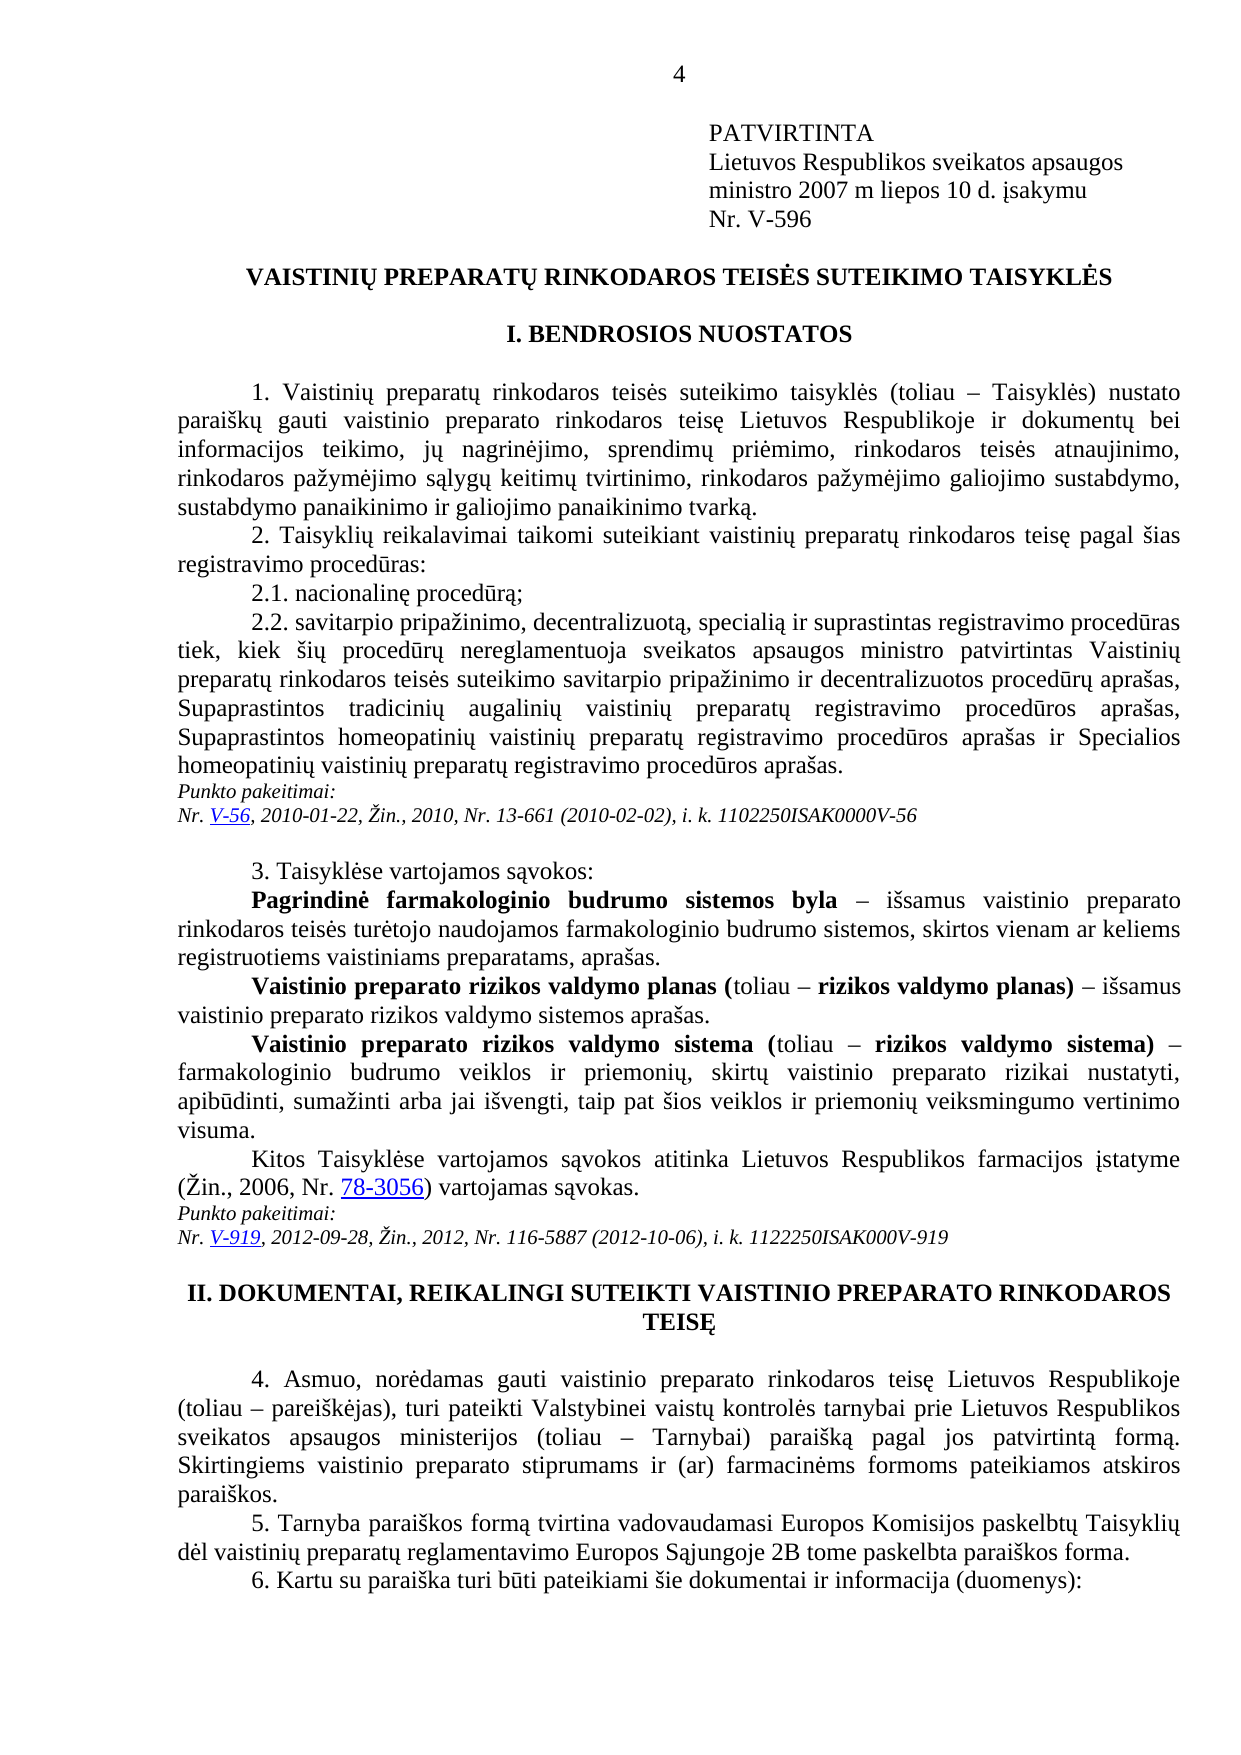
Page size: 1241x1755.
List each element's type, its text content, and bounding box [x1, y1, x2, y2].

text I. BENDROSIOS NUOSTATOS [177, 319, 1181, 348]
text Kitos Taisyklėse vartojamos sąvokos atitinka Lietuvos Respublikos farmacijos įstatyme (Žin., 2006, Nr. 78-3056) vartojamas sąvokas. [177, 1144, 1181, 1201]
text Vaistinio preparato rizikos valdymo sistema (toliau – rizikos valdymo sistema) – farmakologinio budrumo veiklos ir priemonių, skirtų vaistinio preparato rizikai nustatyti, apibūdinti, sumažinti arba jai išvengti, taip pat šios veiklos ir priemonių veiksmingumo vertinimo visuma. [177, 1029, 1181, 1144]
text Punkto pakeitimai: [177, 1201, 1181, 1225]
text PATVIRTINTA [709, 118, 1181, 147]
text 3. Taisyklėse vartojamos sąvokos: [177, 856, 1181, 885]
text 4. Asmuo, norėdamas gauti vaistinio preparato rinkodaros teisę Lietuvos Respublikoje (toliau – pareiškėjas), turi pateikti Valstybinei vaistų kontrolės tarnybai prie Lietuvos Respublikos sveikatos apsaugos ministerijos (toliau – Tarnybai) paraišką pagal jos patvirtintą formą. Skirtingiems vaistinio preparato stiprumams ir (ar) farmacinėms formoms pateikiamos atskiros paraiškos. [177, 1364, 1181, 1508]
text VAISTINIŲ PREPARATŲ RINKODAROS TEISĖS SUTEIKIMO TAISYKLĖS [177, 262, 1181, 291]
text Pagrindinė farmakologinio budrumo sistemos byla – išsamus vaistinio preparato rinkodaros teisės turėtojo naudojamos farmakologinio budrumo sistemos, skirtos vienam ar keliems registruotiems vaistiniams preparatams, aprašas. [177, 885, 1181, 971]
text 5. Tarnyba paraiškos formą tvirtina vadovaudamasi Europos Komisijos paskelbtų Taisyklių dėl vaistinių preparatų reglamentavimo Europos Sąjungoje 2B tome paskelbta paraiškos forma. [177, 1508, 1181, 1566]
text 6. Kartu su paraiška turi būti pateikiami šie dokumentai ir informacija (duomenys): [177, 1566, 1181, 1594]
text 2.2. savitarpio pripažinimo, decentralizuotą, specialią ir suprastintas registravimo procedūras tiek, kiek šių procedūrų nereglamentuoja sveikatos apsaugos ministro patvirtintas Vaistinių preparatų rinkodaros teisės suteikimo savitarpio pripažinimo ir decentralizuotos procedūrų aprašas, Supaprastintos tradicinių augalinių vaistinių preparatų registravimo procedūros aprašas, Supaprastintos homeopatinių vaistinių preparatų registravimo procedūros aprašas ir Specialios homeopatinių vaistinių preparatų registravimo procedūros aprašas. [177, 607, 1181, 779]
text Nr. V-596 [177, 204, 1181, 233]
text 2.1. nacionalinę procedūrą; [177, 578, 1181, 607]
text Nr. V-919, 2012-09-28, Žin., 2012, Nr. 116-5887 (2012-10-06), i. k. 1122250ISAK000V-919 [177, 1225, 1181, 1249]
text Vaistinio preparato rizikos valdymo planas (toliau – rizikos valdymo planas) – išsamus vaistinio preparato rizikos valdymo sistemos aprašas. [177, 971, 1181, 1029]
text Punkto pakeitimai: [177, 779, 1181, 803]
text Lietuvos Respublikos sveikatos apsaugos [177, 147, 1181, 176]
text II. DOKUMENTAI, REIKALINGI SUTEIKTI VAISTINIO PREPARATO RINKODAROS TEISĘ [177, 1278, 1181, 1336]
text ministro 2007 m liepos 10 d. įsakymu [177, 176, 1181, 204]
text 1. Vaistinių preparatų rinkodaros teisės suteikimo taisyklės (toliau – Taisyklės) nustato paraiškų gauti vaistinio preparato rinkodaros teisę Lietuvos Respublikoje ir dokumentų bei informacijos teikimo, jų nagrinėjimo, sprendimų priėmimo, rinkodaros teisės atnaujinimo, rinkodaros pažymėjimo sąlygų keitimų tvirtinimo, rinkodaros pažymėjimo galiojimo sustabdymo, sustabdymo panaikinimo ir galiojimo panaikinimo tvarką. [177, 377, 1181, 521]
text Nr. V-56, 2010-01-22, Žin., 2010, Nr. 13-661 (2010-02-02), i. k. 1102250ISAK0000V-56 [177, 803, 1181, 827]
text 2. Taisyklių reikalavimai taikomi suteikiant vaistinių preparatų rinkodaros teisę pagal šias registravimo procedūras: [177, 521, 1181, 578]
